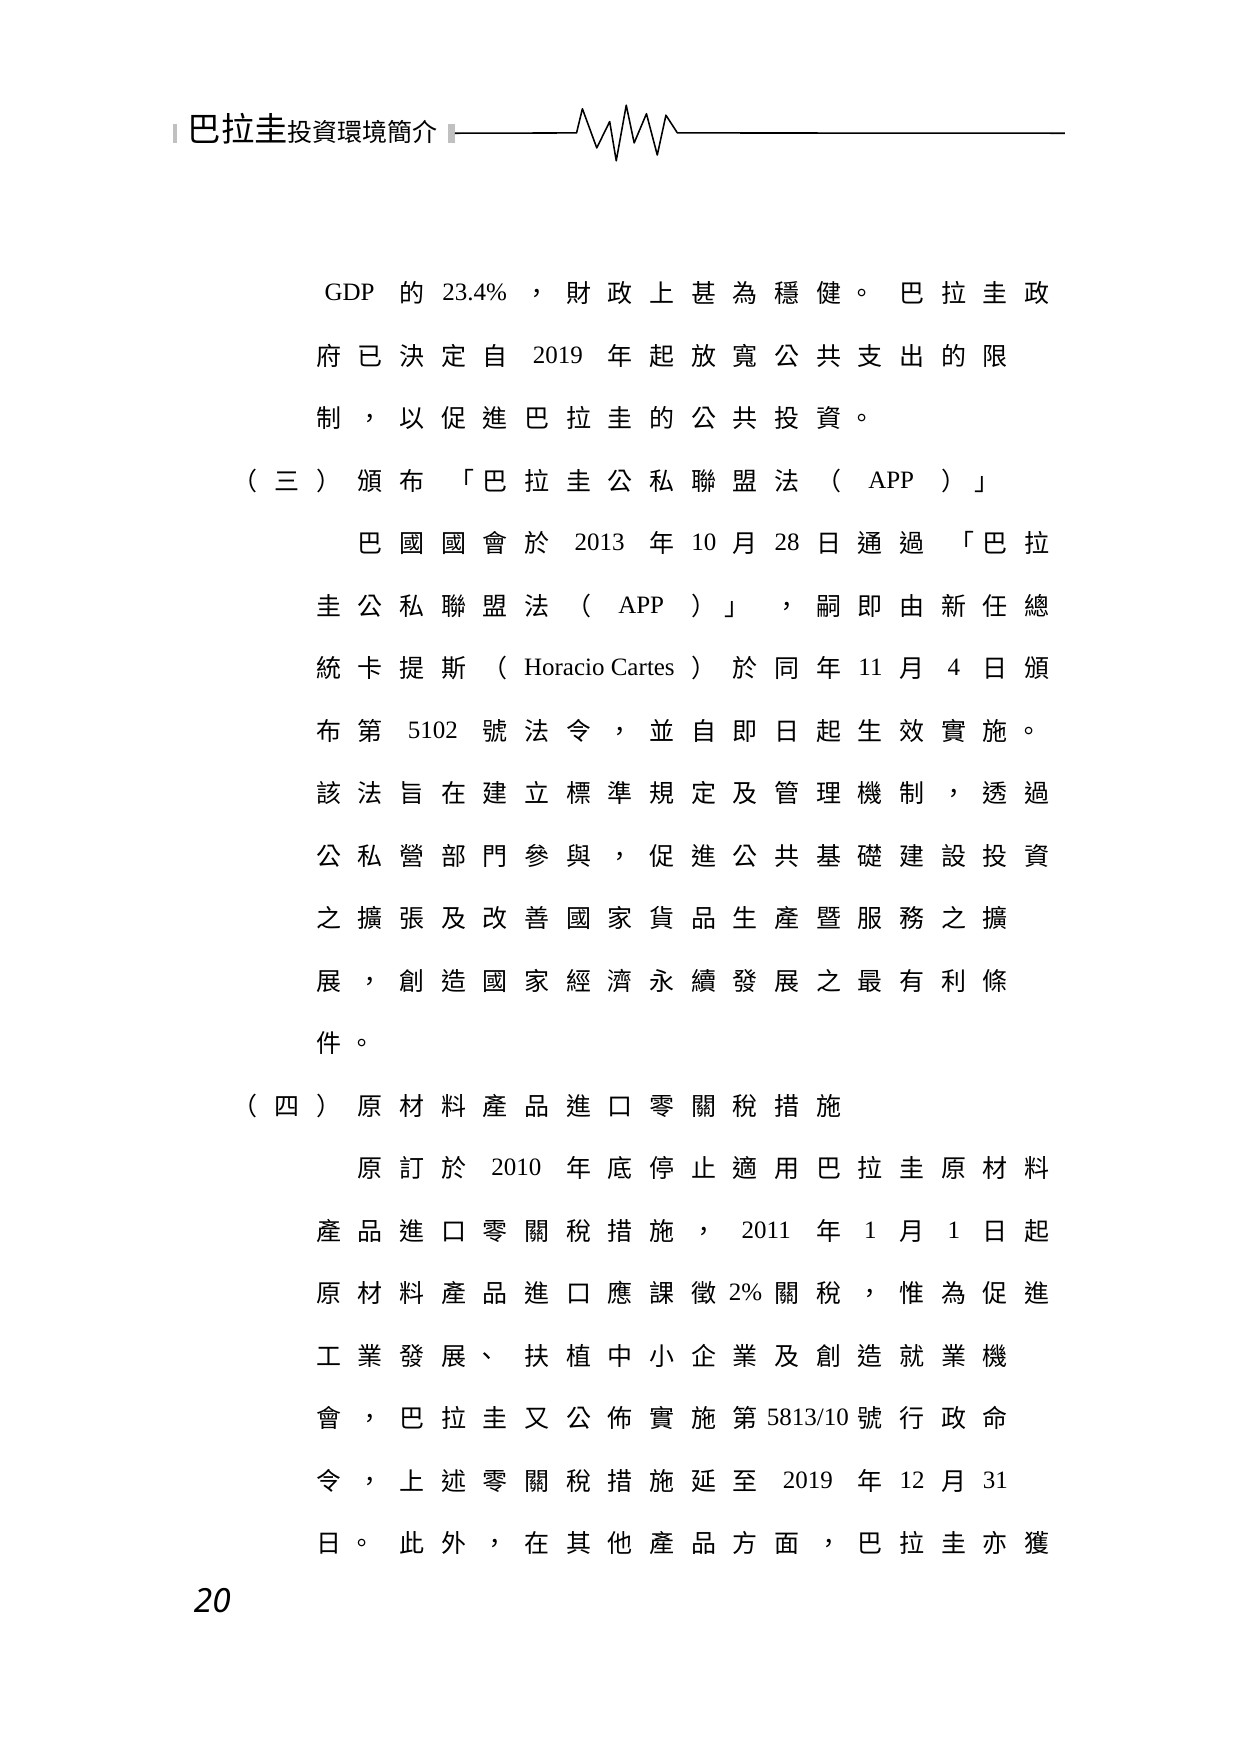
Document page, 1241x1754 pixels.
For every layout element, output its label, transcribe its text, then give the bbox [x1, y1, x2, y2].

text （三）頒布「巴拉圭公私聯盟法（APP）」 [207, 438, 1058, 500]
text 原訂於2010年底停止適用巴拉圭原材料產品進口零關稅措施，2011年1月1日起原材料產品進口應課徵2%關稅，惟為促進工業發展、扶植中小企業及創造就業機會，巴拉圭又公佈實施第5813/10號行政命令，上述零關稅措施延至2019年12月31日。此外，在其他產品方面，巴拉圭亦獲 [281, 1125, 1058, 1563]
text 巴國國會於2013年10月28日通過「巴拉圭公私聯盟法（APP）」，嗣即由新任總統卡提斯（Horacio Cartes）於同年11月4日頒布第5102號法令，並自即日起生效實施。該法旨在建立標準規定及管理機制，透過公私營部門參與，促進公共基礎建設投資之擴張及改善國家貨品生產暨服務之擴展，創造國家經濟永續發展之最有利條件。 [281, 500, 1058, 1063]
text （四）原材料產品進口零關稅措施 [207, 1063, 1058, 1125]
text GDP的23.4%，財政上甚為穩健。巴拉圭政府已決定自2019年起放寬公共支出的限制，以促進巴拉圭的公共投資。 [281, 250, 1058, 438]
